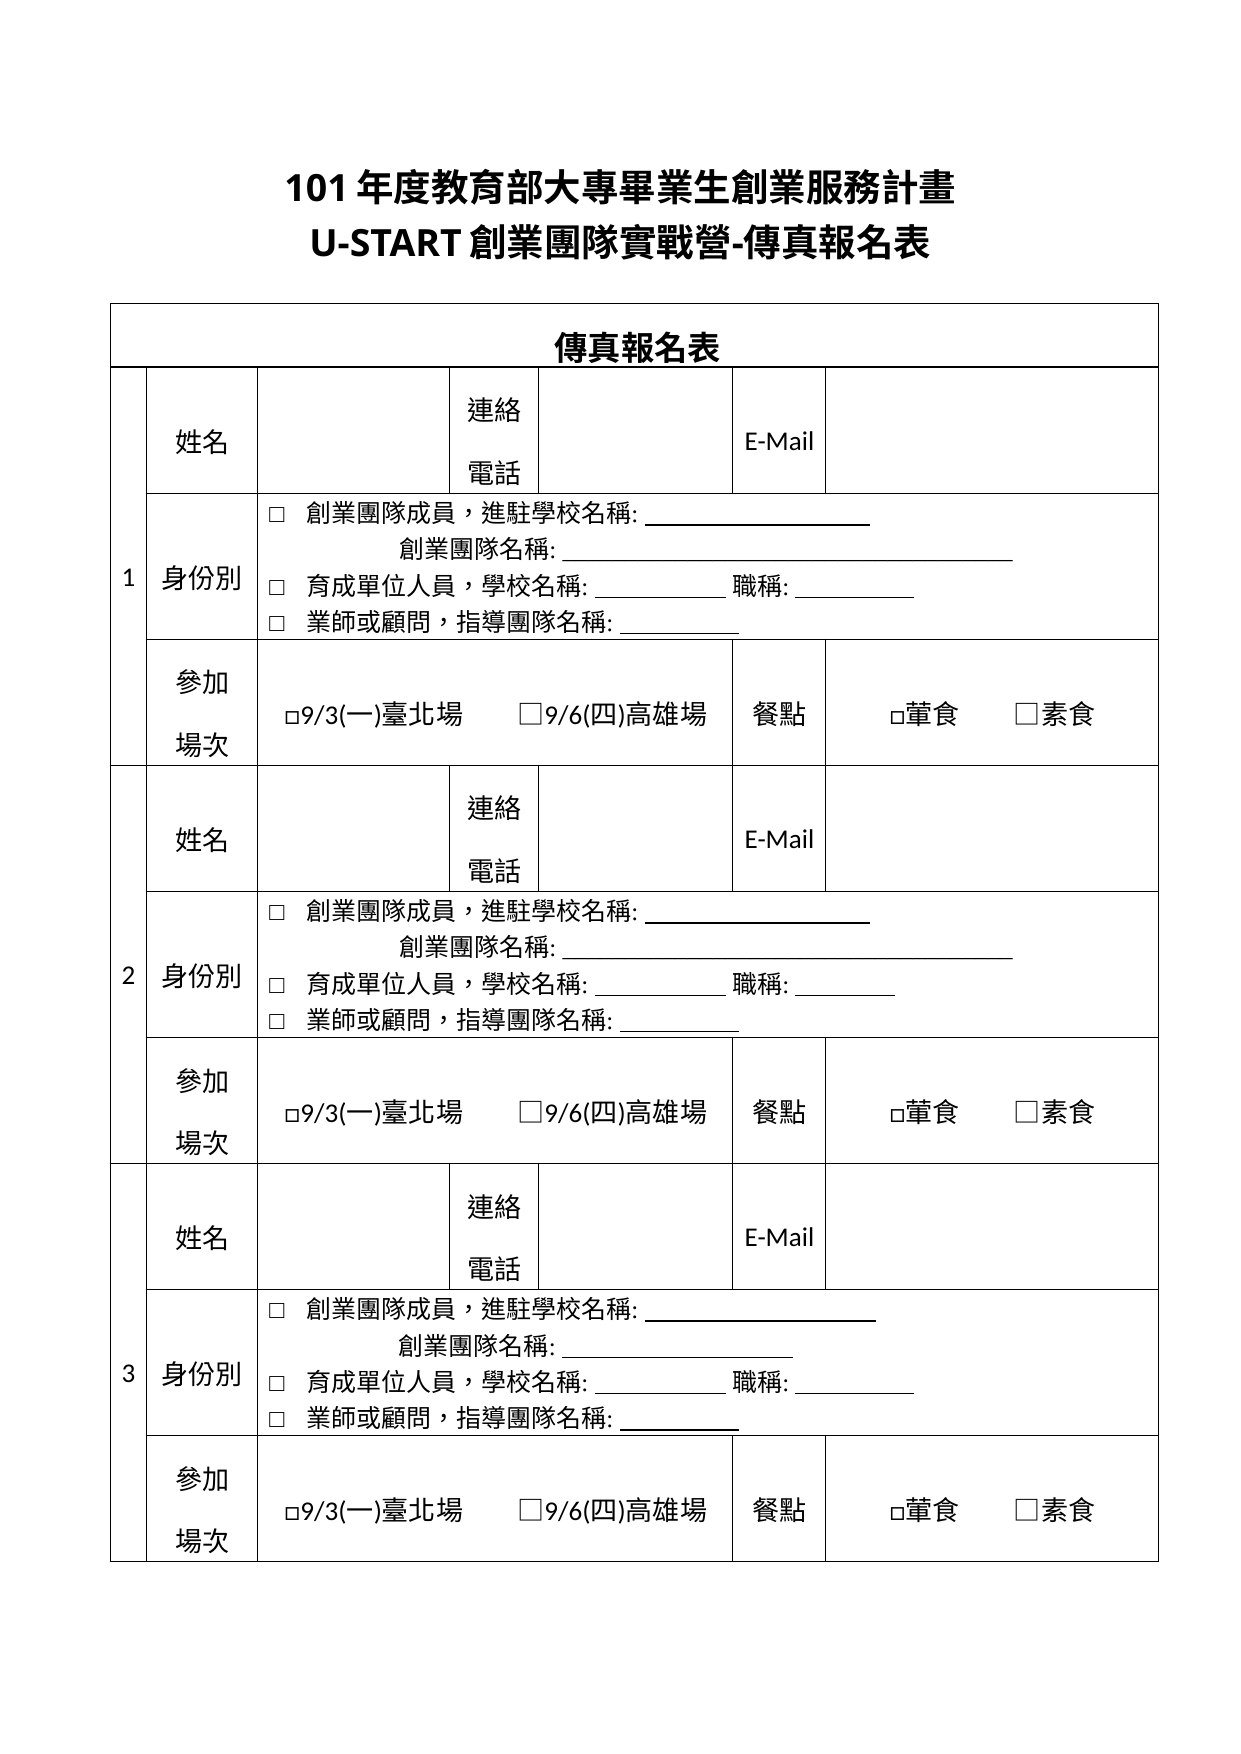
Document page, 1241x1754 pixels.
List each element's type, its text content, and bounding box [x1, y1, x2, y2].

table_cell 連絡電話 [450, 1164, 538, 1289]
table_cell 1 [111, 368, 146, 764]
table_cell [539, 766, 732, 891]
table_cell [258, 368, 449, 492]
table_cell E-Mail [733, 1164, 825, 1289]
table_cell □9/3(一)臺北場 □9/6(四)高雄場 [258, 1436, 732, 1561]
table_cell 創業團隊成員，進駐學校名稱: 創業團隊名稱: 育成單位人員，學校名稱: 職稱: 業師或顧問，指導團隊名稱: [258, 1290, 1158, 1435]
table_cell 餐點 [733, 640, 825, 764]
table_cell E-Mail [733, 368, 825, 492]
table_header 傳真報名表 [111, 304, 1158, 366]
table_cell [258, 1164, 449, 1289]
table_cell 連絡電話 [450, 766, 538, 891]
table_cell [826, 766, 1158, 891]
table_cell □葷食 □素食 [826, 1038, 1158, 1163]
table_cell [539, 1164, 732, 1289]
table_cell 2 [111, 766, 146, 1163]
table_cell 姓名 [147, 1164, 257, 1289]
table_cell □葷食 □素食 [826, 640, 1158, 764]
table_cell 餐點 [733, 1436, 825, 1561]
table_cell 創業團隊成員，進駐學校名稱: 創業團隊名稱: ____________________________________ 育成單位人員，學校名稱: 職稱: 業師或顧問，指導團隊名稱: [258, 892, 1158, 1037]
table_cell 參加 場次 [147, 1436, 257, 1561]
table_cell 參加 場次 [147, 1038, 257, 1163]
table_cell □9/3(一)臺北場 □9/6(四)高雄場 [258, 640, 732, 764]
table_cell □葷食 □素食 [826, 1436, 1158, 1561]
table_cell 姓名 [147, 766, 257, 891]
table_cell □9/3(一)臺北場 □9/6(四)高雄場 [258, 1038, 732, 1163]
table_cell 餐點 [733, 1038, 825, 1163]
table_cell 身份別 [147, 494, 257, 638]
table_cell 身份別 [147, 892, 257, 1037]
text U-START創業團隊實戰營-傳真報名表 [187, 213, 1053, 267]
table_cell E-Mail [733, 766, 825, 891]
table_cell 創業團隊成員，進駐學校名稱: 創業團隊名稱: ____________________________________ 育成單位人員，學校名稱: 職稱: 業師或顧問，指導團隊名稱: [258, 494, 1158, 638]
table_cell [258, 766, 449, 891]
table_cell 參加 場次 [147, 640, 257, 764]
text 101年度教育部大專畢業生創業服務計畫 [187, 158, 1053, 213]
table_cell [539, 368, 732, 492]
table_cell 姓名 [147, 368, 257, 492]
table_cell 連絡電話 [450, 368, 538, 492]
table_cell [826, 1164, 1158, 1289]
table_cell [826, 368, 1158, 492]
table_cell 3 [111, 1164, 146, 1561]
table_cell 身份別 [147, 1290, 257, 1435]
